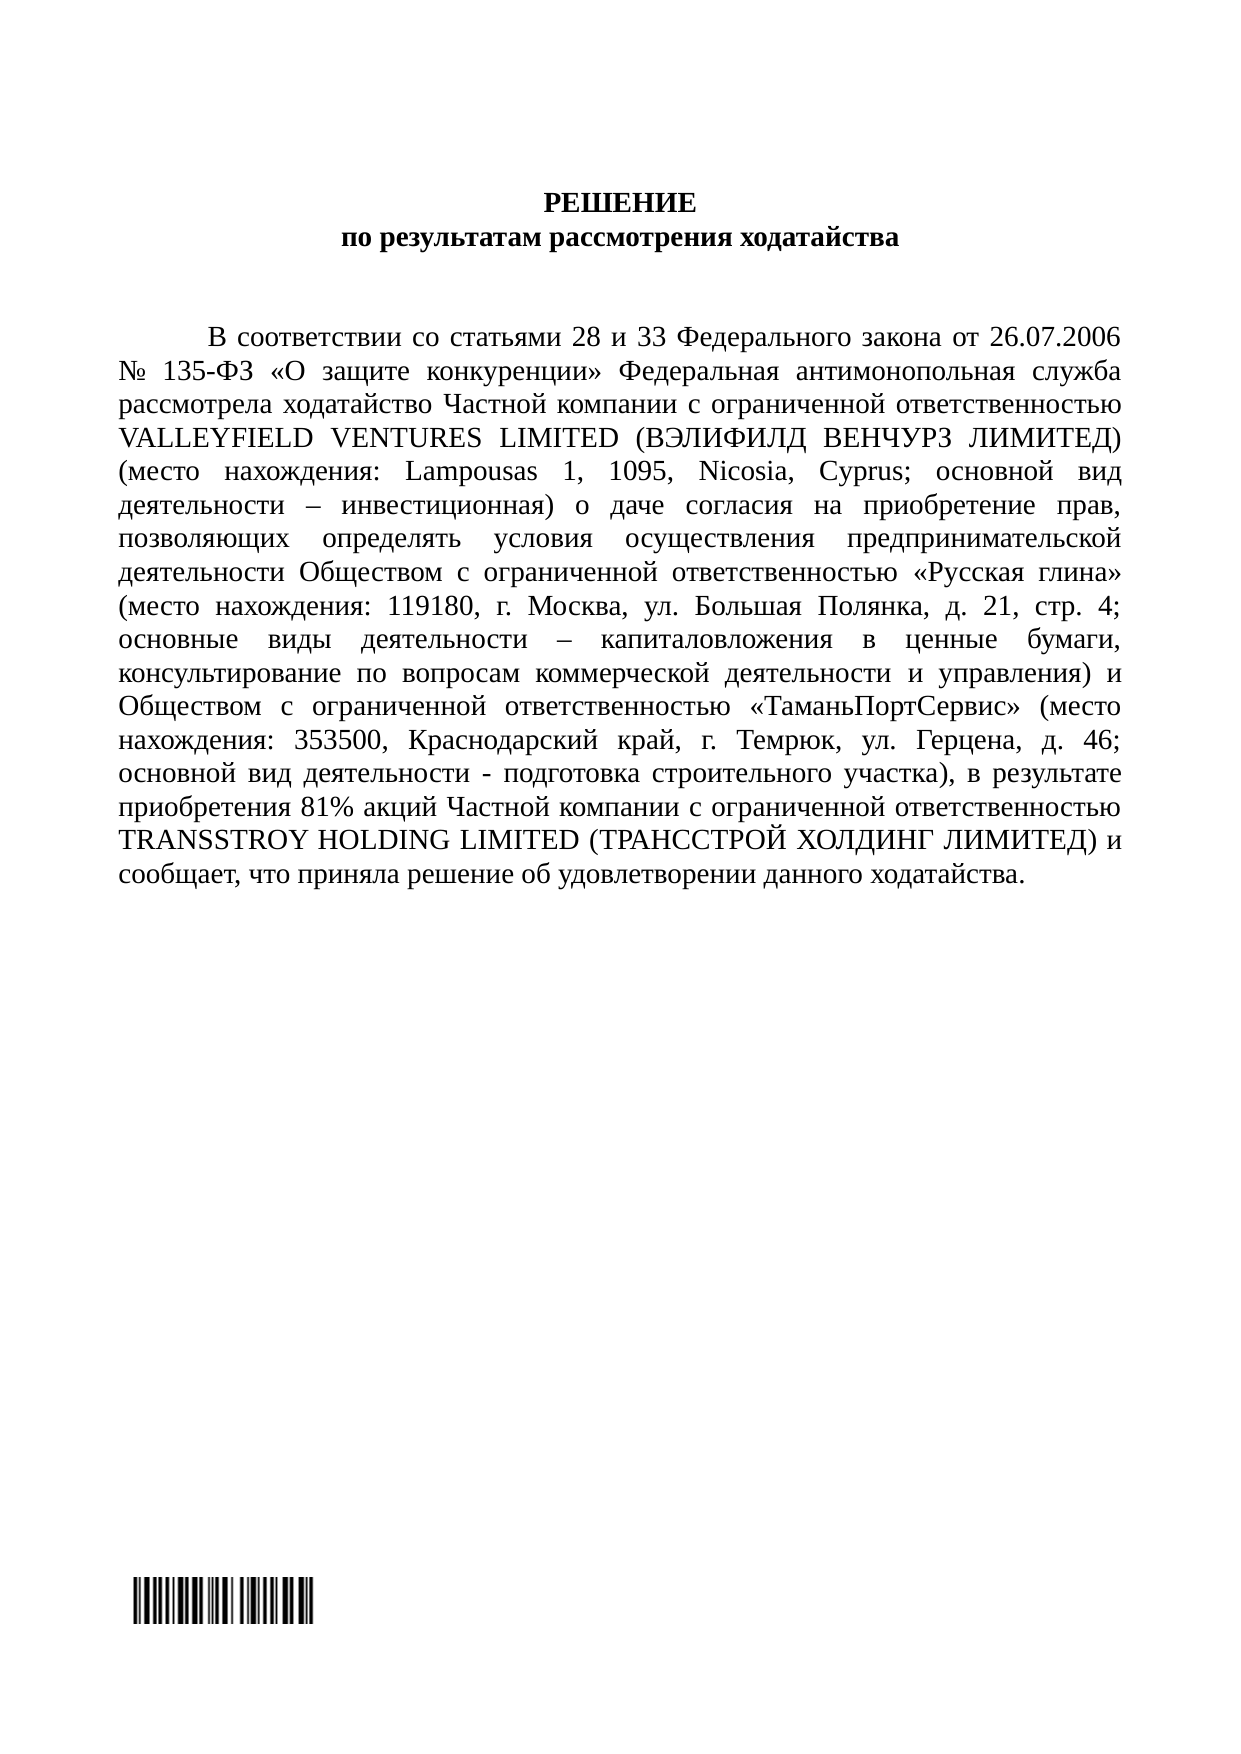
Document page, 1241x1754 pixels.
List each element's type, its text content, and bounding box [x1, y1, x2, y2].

text по результатам рассмотрения ходатайства [118, 219, 1122, 252]
text РЕШЕНИЕ [118, 185, 1122, 219]
text В соответствии со статьями 28 и 33 Федерального закона от 26.07.2006 № 135-ФЗ «О защите конкуренции» Федеральная антимонопольная служба рассмотрела ходатайство Частной компании с ограниченной ответственностью VALLEYFIELD VENTURES LIMITED (ВЭЛИФИЛД ВЕНЧУРЗ ЛИМИТЕД) (место нахождения: Lampousas 1, 1095, Nicosia, Cyprus; основной вид деятельности – инвестиционная) о даче согласия на приобретение прав, позволяющих определять условия осуществления предпринимательской деятельности Обществом с ограниченной ответственностью «Русская глина» (место нахождения: 119180, г. Москва, ул. Большая Полянка, д. 21, стр. 4; основные виды деятельности – капиталовложения в ценные бумаги, консультирование по вопросам коммерческой деятельности и управления) и Обществом с ограниченной ответственностью «ТаманьПортСервис» (место нахождения: 353500, Краснодарский край, г. Темрюк, ул. Герцена, д. 46; основной вид деятельности - подготовка строительного участка), в результате приобретения 81% акций Частной компании с ограниченной ответственностью TRANSSTROY HOLDING LIMITED (ТРАНССТРОЙ ХОЛДИНГ ЛИМИТЕД) и сообщает, что приняла решение об удовлетворении данного ходатайства. [118, 319, 1122, 889]
picture [118, 1577, 331, 1624]
